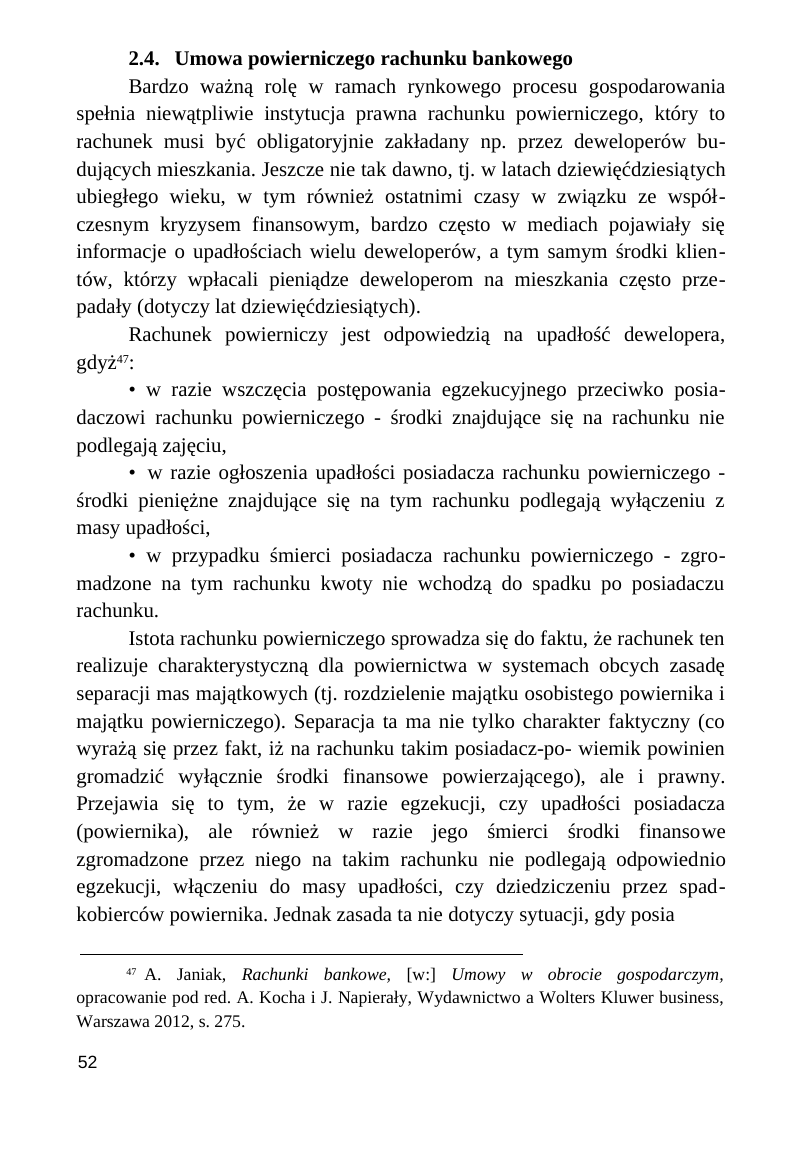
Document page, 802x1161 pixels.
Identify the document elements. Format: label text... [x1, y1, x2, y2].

list w przypadku śmierci posiadacza rachunku powierniczego - zgro­madzone na tym rachunku kwoty nie wchodzą do spadku po posiadaczu rachunku. [76, 543, 726, 622]
text Istota rachunku powierniczego sprowadza się do faktu, że rachunek ten realizuje charakterystyczną dla powiernictwa w systemach obcych zasadę separacji mas majątkowych (tj. rozdzielenie majątku osobistego powiernika i majątku powierniczego). Separacja ta ma nie tylko charakter faktyczny (co wyrażą się przez fakt, iż na rachunku takim posiadacz-po- wiemik powinien gromadzić wyłącznie środki finansowe powierzające­go), ale i prawny. Przejawia się to tym, że w razie egzekucji, czy upadłości posiadacza (powiernika), ale również w razie jego śmierci środki finanso­we zgromadzone przez niego na takim rachunku nie podlegają odpowied­nio egzekucji, włączeniu do masy upadłości, czy dziedziczeniu przez spad­kobierców powiernika. Jednak zasada ta nie dotyczy sytuacji, gdy posia­ [76, 626, 726, 926]
subtitle 2.4. Umowa powierniczego rachunku bankowego [76, 46, 726, 70]
text 52 [78, 1051, 103, 1072]
text 47 A. Janiak, Rachunki bankowe, [w:] Umowy w obrocie gospodarczym, opracowanie pod red. A. Kocha i J. Napierały, Wydawnictwo a Wolters Kluwer business, Warszawa 2012, s. 275. [76, 964, 726, 1031]
list w razie ogłoszenia upadłości posiadacza rachunku powierniczego - środki pieniężne znajdujące się na tym rachunku podlegają wyłączeniu z masy upadłości, [76, 460, 726, 539]
text Bardzo ważną rolę w ramach rynkowego procesu gospodarowania spełnia niewątpliwie instytucja prawna rachunku powierniczego, który to rachunek musi być obligatoryjnie zakładany np. przez deweloperów bu­dujących mieszkania. Jeszcze nie tak dawno, tj. w latach dziewięćdziesią­tych ubiegłego wieku, w tym również ostatnimi czasy w związku ze współ­czesnym kryzysem finansowym, bardzo często w mediach pojawiały się informacje o upadłościach wielu deweloperów, a tym samym środki klien­tów, którzy wpłacali pieniądze deweloperom na mieszkania często prze­padały (dotyczy lat dziewięćdziesiątych). [76, 74, 726, 318]
text Rachunek powierniczy jest odpowiedzią na upadłość dewelopera, gdyż47: [76, 322, 726, 374]
list w razie wszczęcia postępowania egzekucyjnego przeciwko posia­daczowi rachunku powierniczego - środki znajdujące się na rachunku nie podlegają zajęciu, [76, 377, 726, 457]
